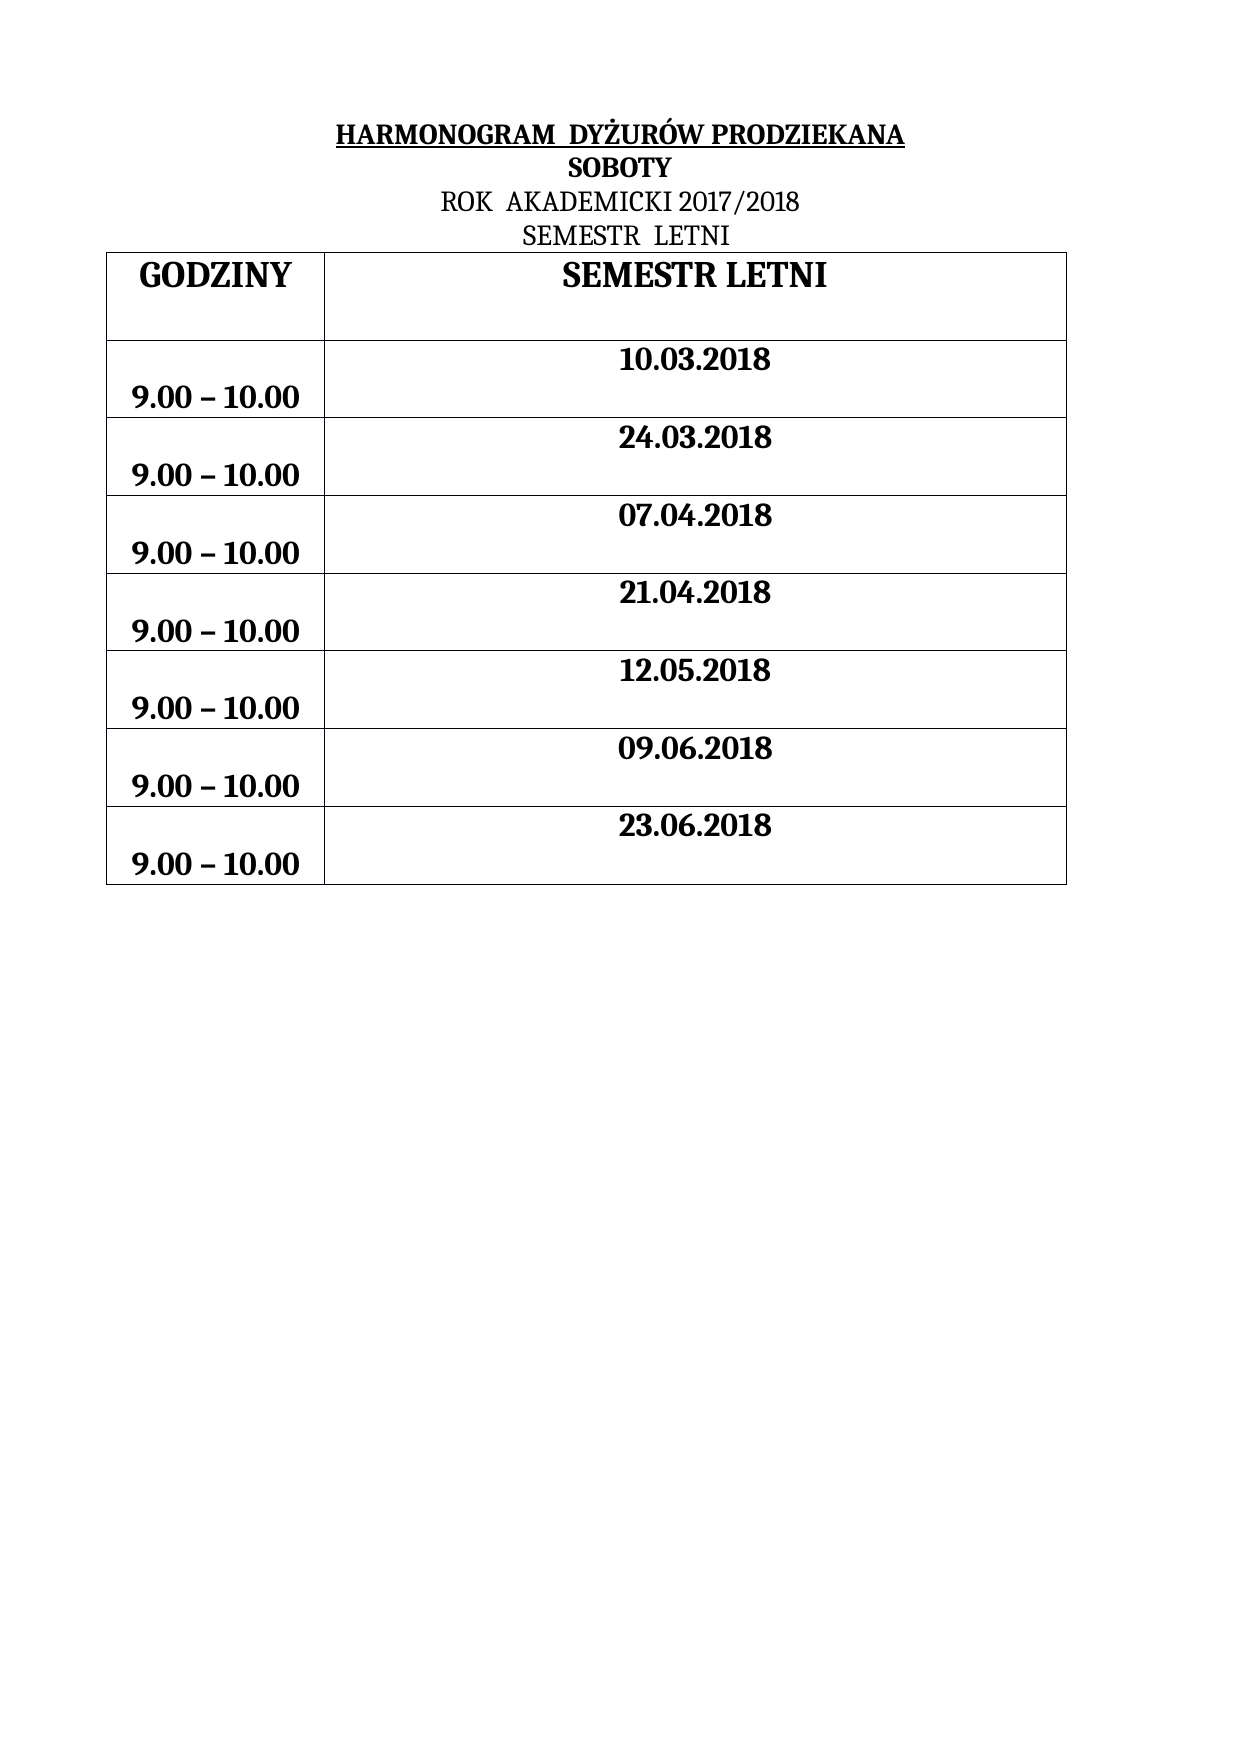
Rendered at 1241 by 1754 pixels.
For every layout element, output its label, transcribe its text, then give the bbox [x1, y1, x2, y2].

table_cell 9.00 – 10.00 [107, 418, 324, 495]
table_cell 24.03.2018 [325, 418, 1066, 495]
text ROK AKADEMICKI 2017/2018 [118, 185, 1122, 219]
table_cell 9.00 – 10.00 [107, 651, 324, 728]
table_cell 9.00 – 10.00 [107, 807, 324, 883]
table_cell 09.06.2018 [325, 729, 1066, 806]
table_cell 9.00 – 10.00 [107, 574, 324, 650]
table_header GODZINY [107, 253, 324, 339]
text SEMESTR LETNI [118, 219, 1122, 252]
table_cell 07.04.2018 [325, 496, 1066, 573]
table_cell 9.00 – 10.00 [107, 341, 324, 417]
table_cell 9.00 – 10.00 [107, 729, 324, 806]
table_cell 9.00 – 10.00 [107, 496, 324, 573]
table_cell 10.03.2018 [325, 341, 1066, 417]
table_header SEMESTR LETNI [325, 253, 1066, 339]
table_cell 12.05.2018 [325, 651, 1066, 728]
text SOBOTY [118, 152, 1122, 185]
table_cell 23.06.2018 [325, 807, 1066, 883]
text HARMONOGRAM DYŻURÓW PRODZIEKANA [118, 118, 1122, 152]
table_cell 21.04.2018 [325, 574, 1066, 650]
